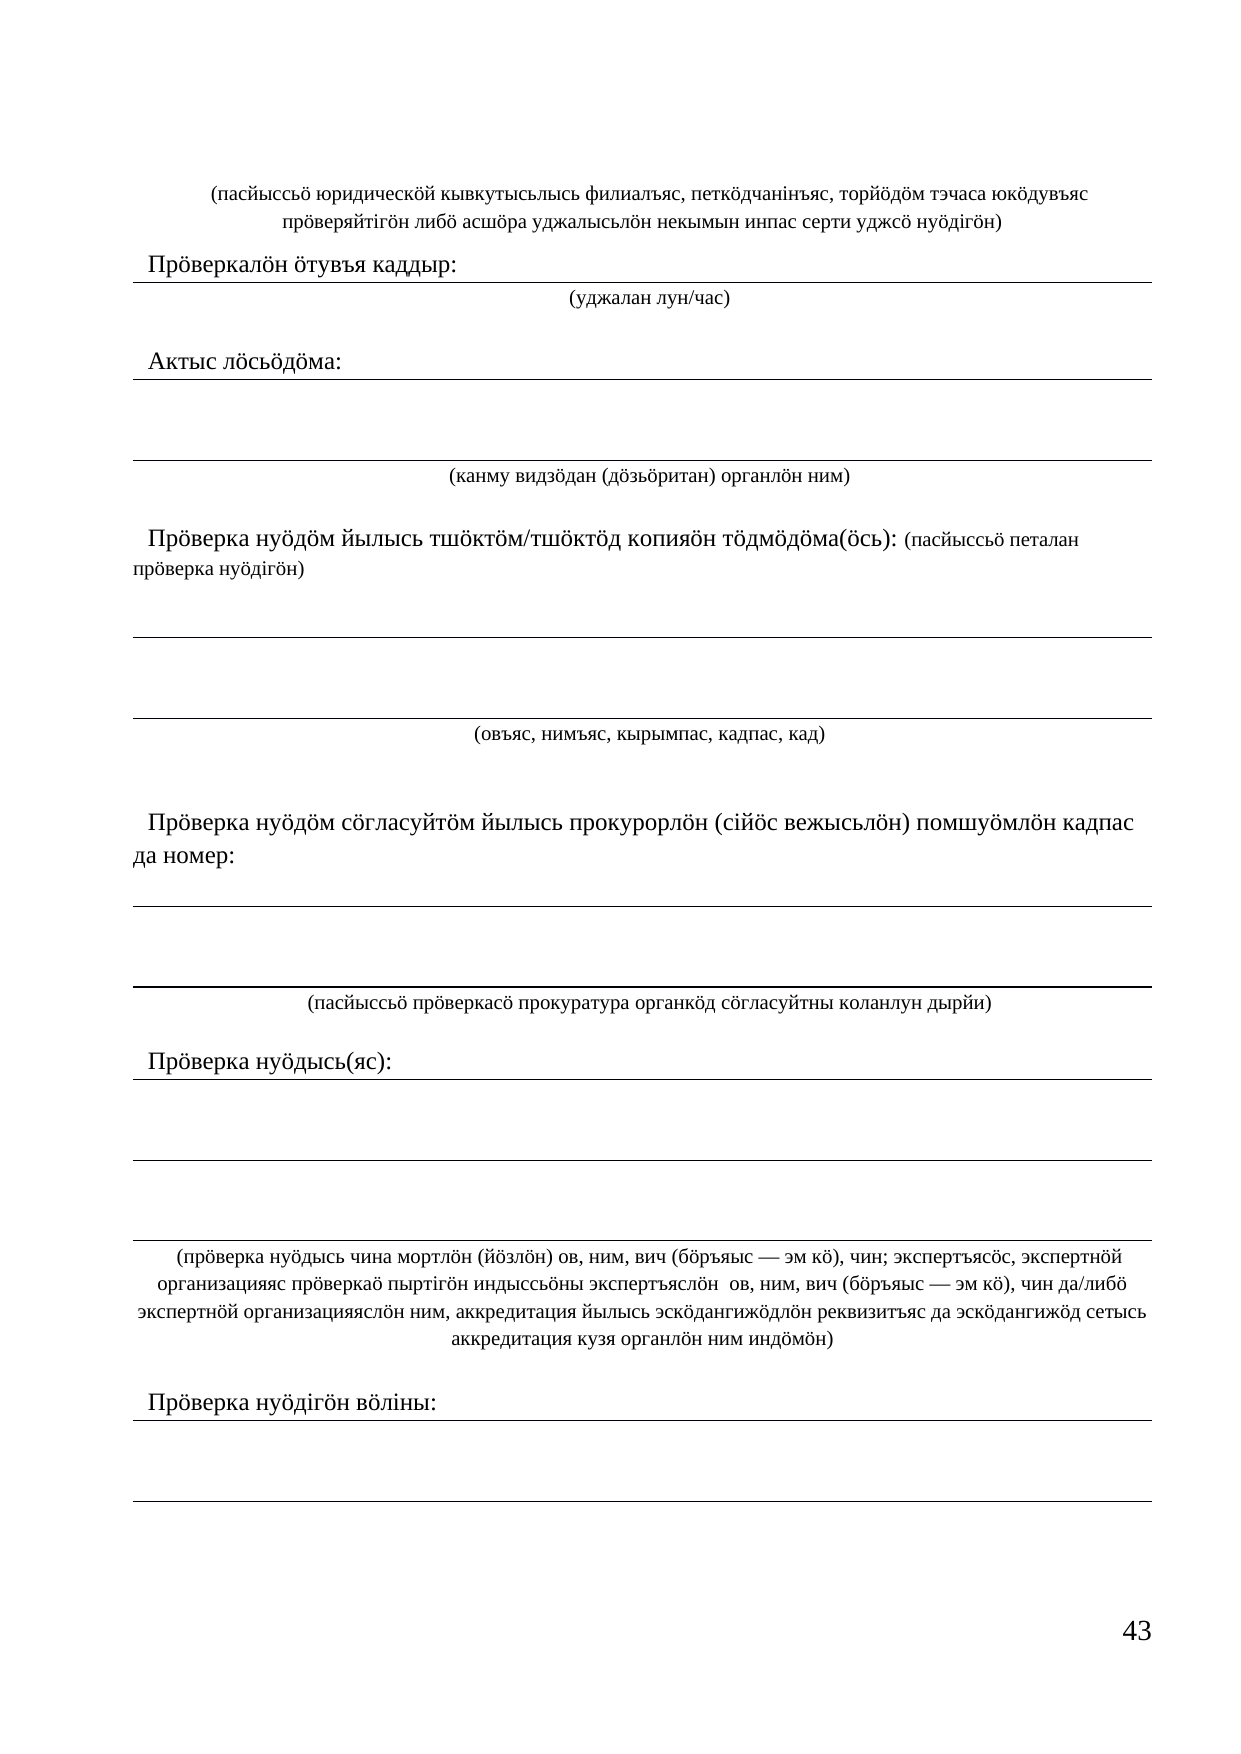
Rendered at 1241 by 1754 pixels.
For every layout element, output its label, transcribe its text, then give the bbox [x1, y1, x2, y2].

text (пасйыссьӧ прӧверкасӧ прокуратура органкӧд сӧгласуйтны коланлун дырйи) [133, 988, 1152, 1014]
text (пасйыссьӧ юридическӧй кывкутысьлысь филиалъяс, петкӧдчанінъяс, торйӧдӧм тэчаса юкӧдувъяс прӧверяйтігӧн либӧ асшӧра уджалысьлӧн некымын инпас серти уджсӧ нуӧдігӧн) [133, 181, 1152, 233]
text Актыс лӧсьӧдӧма: [133, 346, 1152, 375]
text Прӧверка нуӧдӧм йылысь тшӧктӧм/тшӧктӧд копияӧн тӧдмӧдӧма(ӧсь): (пасйыссьӧ петалан прӧверка нуӧдігӧн) [133, 523, 1152, 580]
text Прӧверка нуӧдігӧн вӧліны: [133, 1387, 1152, 1416]
text (прӧверка нуӧдысь чина мортлӧн (йӧзлӧн) ов, ним, вич (бӧръяыс — эм кӧ), чин; экспертъясӧс, экспертнӧй организацияяс прӧверкаӧ пыртігӧн индыссьӧны экспертъяслӧн ов, ним, вич (бӧръяыс — эм кӧ), чин да/либӧ экспертнӧй организацияяслӧн ним, аккредитация йылысь эскӧдангижӧдлӧн реквизитъяс да эскӧдангижӧд сетысь аккредитация кузя органлӧн ним индӧмӧн) [133, 1241, 1152, 1350]
text (овъяс, нимъяс, кырымпас, кадпас, кад) [133, 719, 1152, 745]
text Прӧверка нуӧдӧм сӧгласуйтӧм йылысь прокурорлӧн (сійӧс вежысьлӧн) помшуӧмлӧн кадпас да номер: [133, 807, 1152, 902]
text (уджалан лун/час) [133, 283, 1152, 309]
text Прӧверкалӧн ӧтувъя каддыр: [133, 249, 1152, 278]
text Прӧверка нуӧдысь(яс): [133, 1046, 1152, 1075]
text (канму видзӧдан (дӧзьӧритан) органлӧн ним) [133, 461, 1152, 487]
